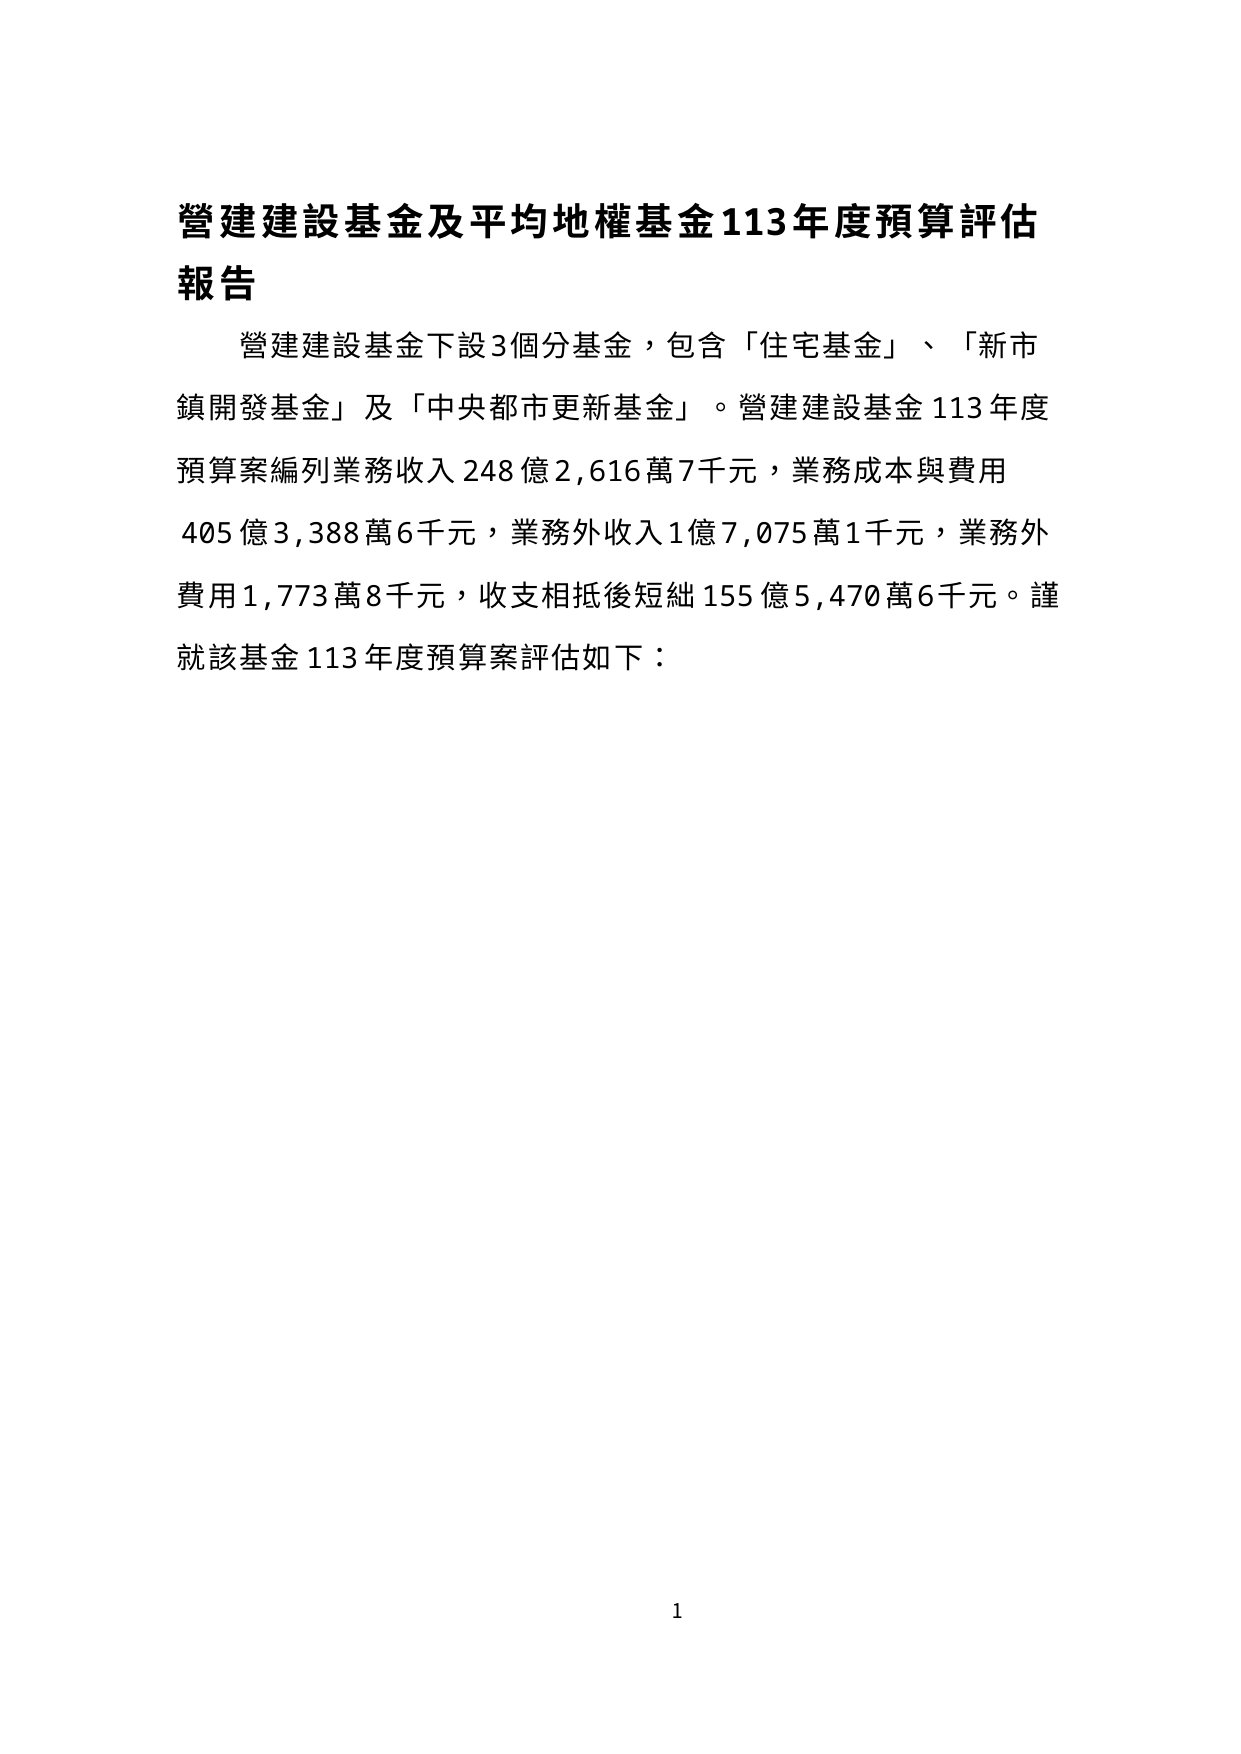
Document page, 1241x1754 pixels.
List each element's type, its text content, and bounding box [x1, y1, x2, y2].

text 營建建設基金下設3個分基金，包含「住宅基金」、「新市鎮開發基金」及「中央都市更新基金」。營建建設基金113年度預算案編列業務收入248億2,616萬7千元，業務成本與費用405億3,388萬6千元，業務外收入1億7,075萬1千元，業務外費用1,773萬8千元，收支相抵後短絀155億5,470萬6千元。謹就該基金113年度預算案評估如下： [176, 302, 1061, 677]
text 營建建設基金及平均地權基金113年度預算評估報告 [176, 177, 1061, 302]
